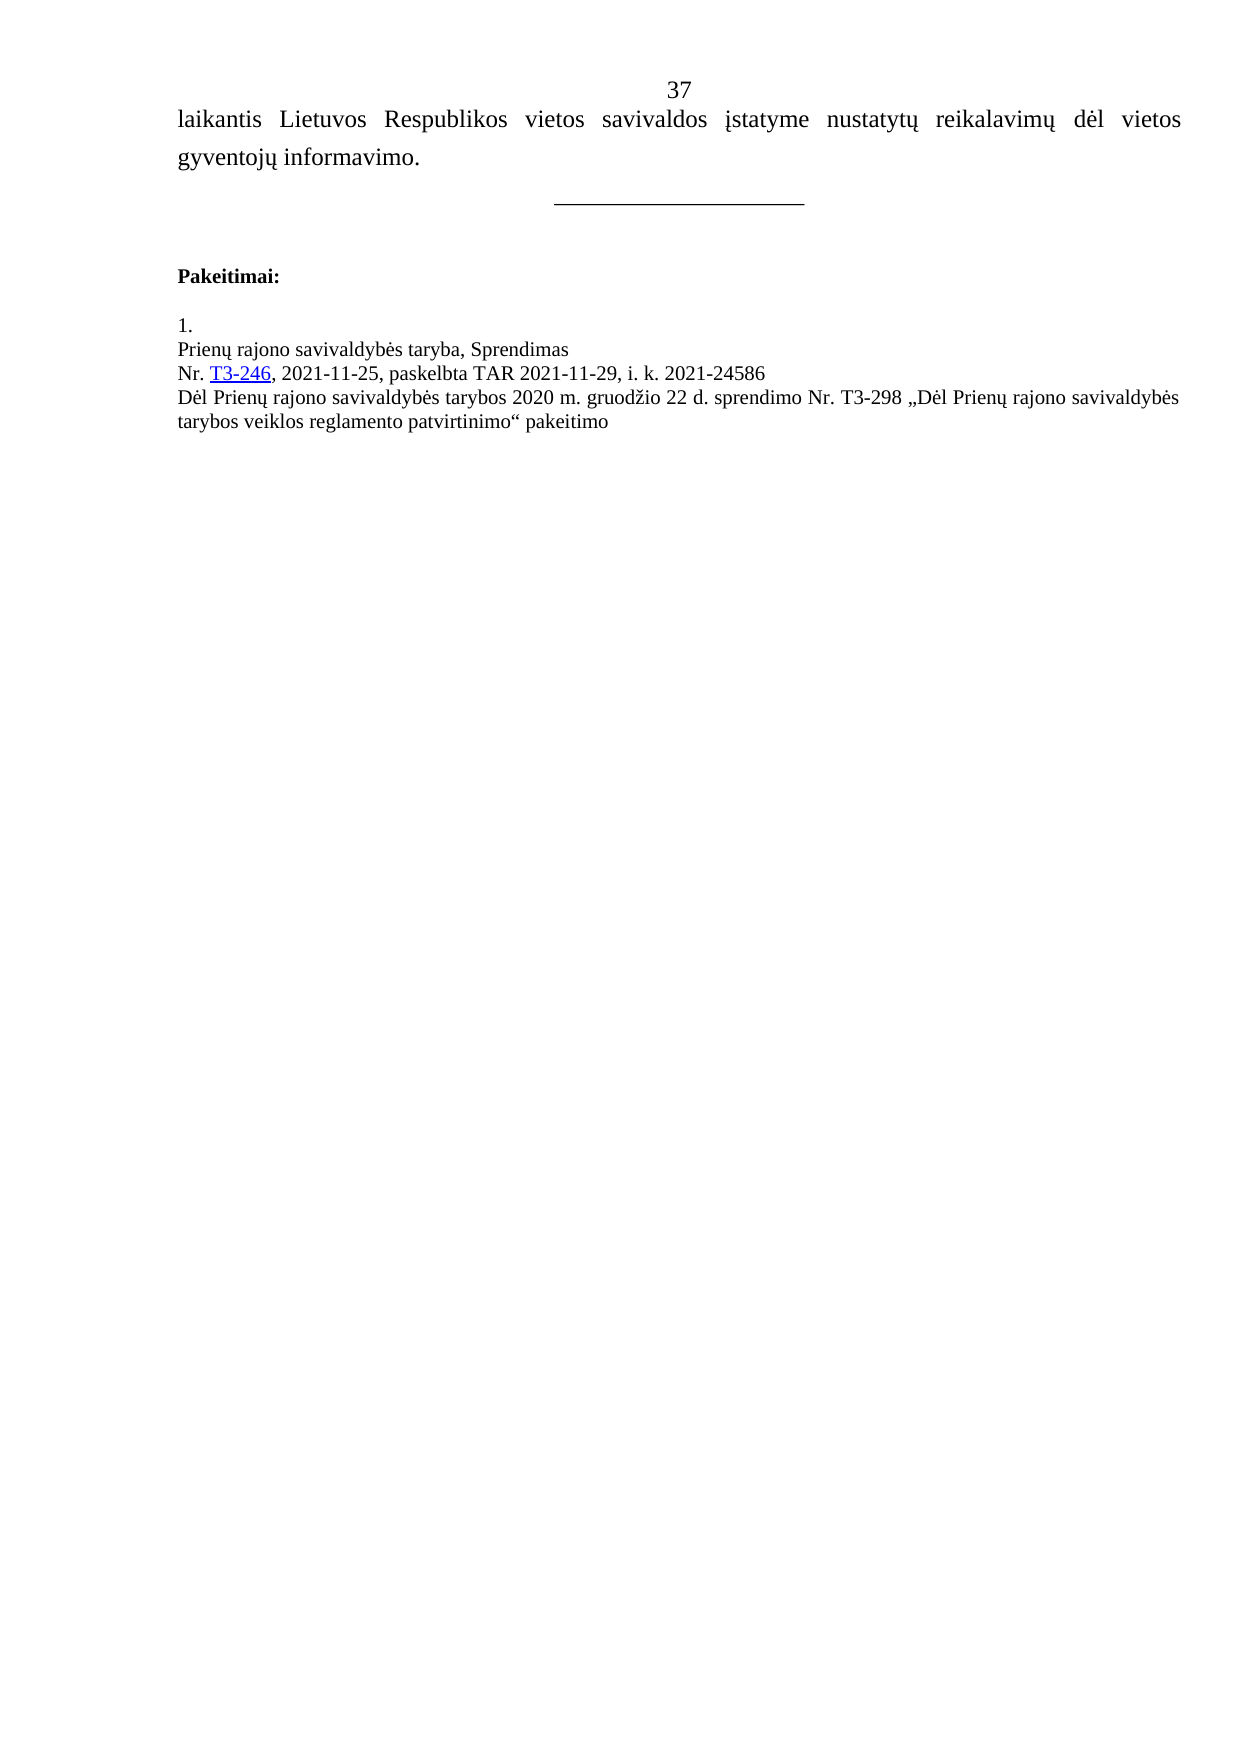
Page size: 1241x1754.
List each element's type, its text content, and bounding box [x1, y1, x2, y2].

text Pakeitimai: [177, 264, 1181, 288]
text ____________________ [177, 179, 1181, 208]
text laikantis Lietuvos Respublikos vietos savivaldos įstatyme nustatytų reikalavimų dėl vietos gyventojų informavimo. [177, 104, 1181, 171]
text 1. [177, 313, 1181, 337]
text Prienų rajono savivaldybės taryba, Sprendimas [177, 337, 1181, 361]
text Nr. T3-246, 2021-11-25, paskelbta TAR 2021-11-29, i. k. 2021-24586 [177, 361, 1181, 385]
text Dėl Prienų rajono savivaldybės tarybos 2020 m. gruodžio 22 d. sprendimo Nr. T3-298 „Dėl Prienų rajono savivaldybės tarybos veiklos reglamento patvirtinimo“ pakeitimo [177, 385, 1181, 433]
